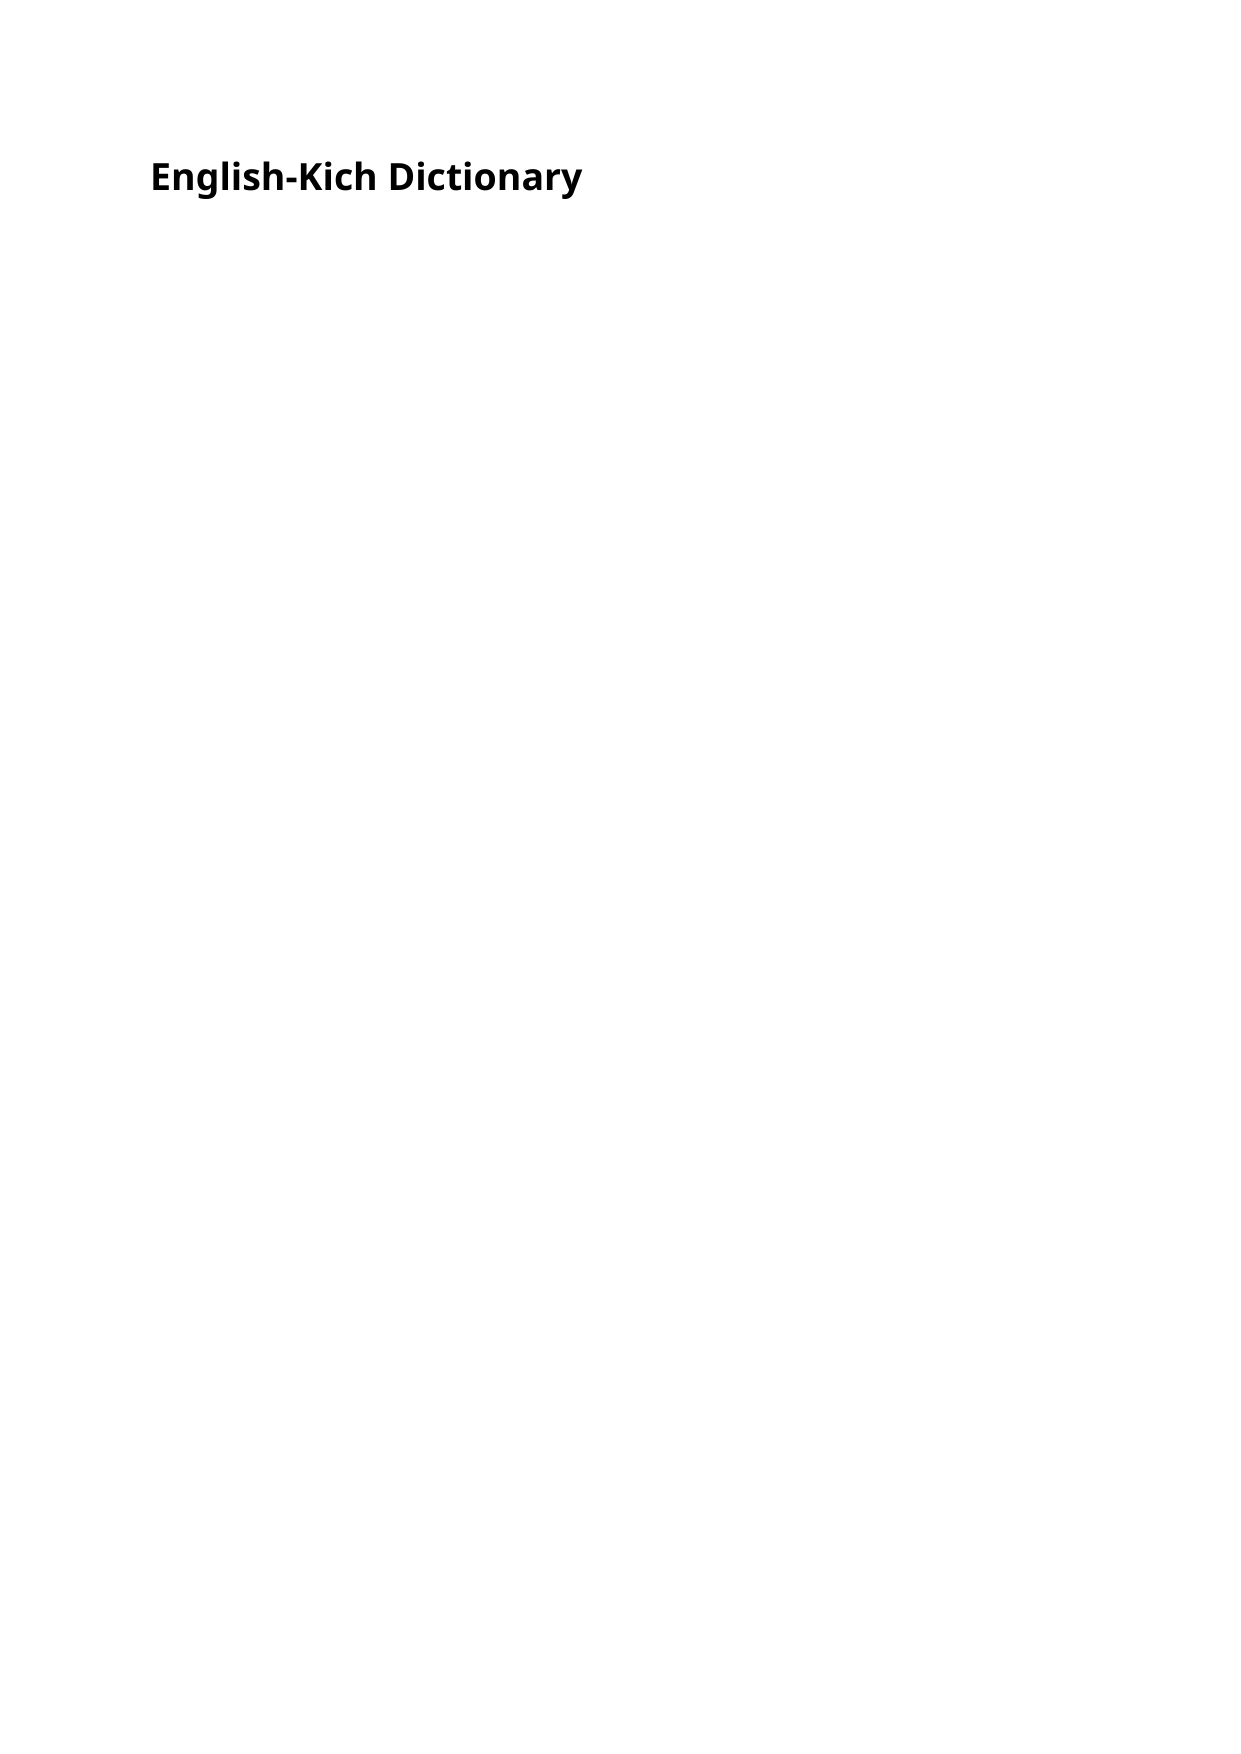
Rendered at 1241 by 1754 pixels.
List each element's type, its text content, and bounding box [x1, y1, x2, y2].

subtitle English-Kich Dictionary [150, 150, 1090, 201]
